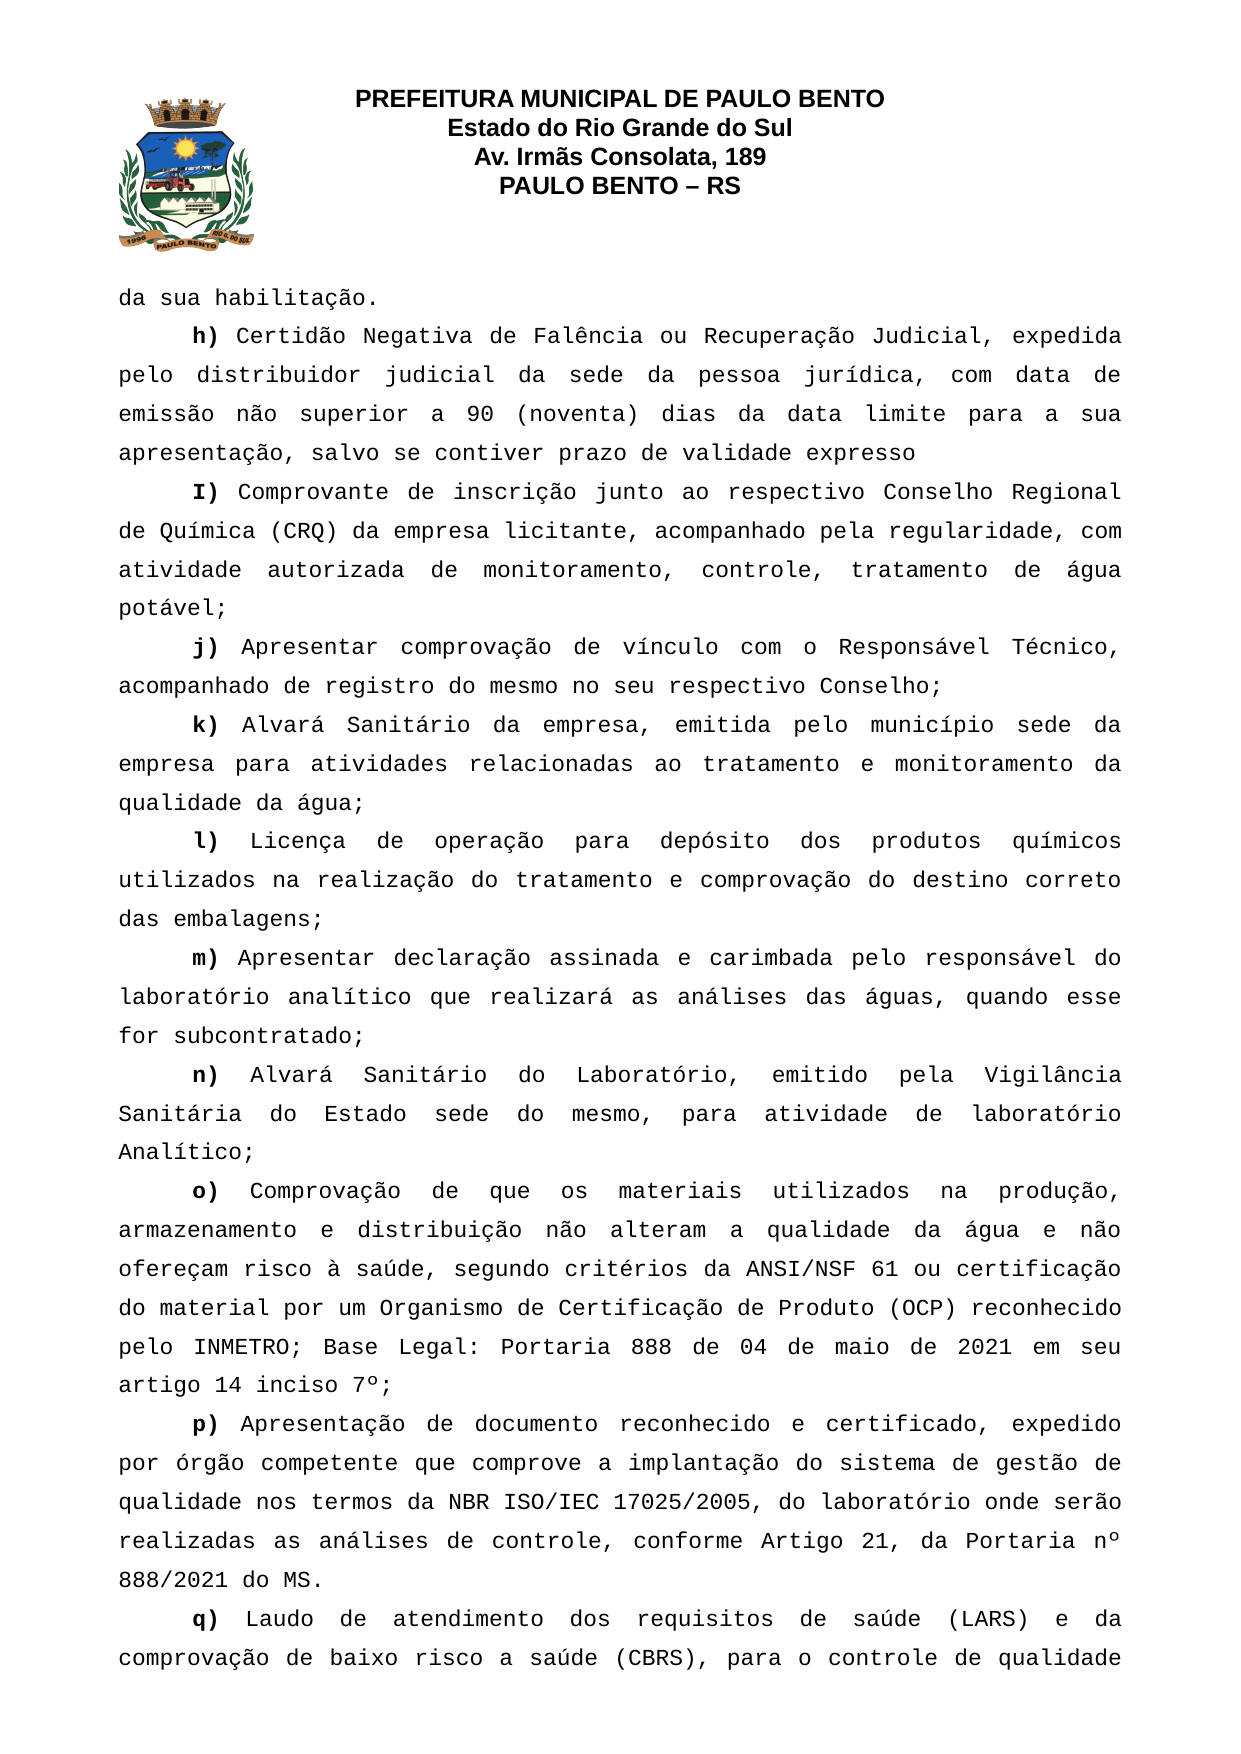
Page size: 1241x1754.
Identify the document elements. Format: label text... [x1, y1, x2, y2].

text l) Licença de operação para depósito dos produtos químicos utilizados na realização do tratamento e comprovação do destino correto das embalagens; [118, 830, 1122, 933]
text da sua habilitação. [118, 286, 1122, 312]
text I) Comprovante de inscrição junto ao respectivo Conselho Regional de Química (CRQ) da empresa licitante, acompanhado pela regularidade, com atividade autorizada de monitoramento, controle, tratamento de água potável; [118, 480, 1122, 623]
text h) Certidão Negativa de Falência ou Recuperação Judicial, expedida pelo distribuidor judicial da sede da pessoa jurídica, com data de emissão não superior a 90 (noventa) dias da data limite para a sua apresentação, salvo se contiver prazo de validade expresso [118, 325, 1122, 467]
text p) Apresentação de documento reconhecido e certificado, expedido por órgão competente que comprove a implantação do sistema de gestão de qualidade nos termos da NBR ISO/IEC 17025/2005, do laboratório onde serão realizadas as análises de controle, conforme Artigo 21, da Portaria nº 888/2021 do MS. [118, 1413, 1122, 1594]
text m) Apresentar declaração assinada e carimbada pelo responsável do laboratório analítico que realizará as análises das águas, quando esse for subcontratado; [118, 946, 1122, 1050]
text j) Apresentar comprovação de vínculo com o Responsável Técnico, acompanhado de registro do mesmo no seu respectivo Conselho; [118, 636, 1122, 700]
text k) Alvará Sanitário da empresa, emitida pelo município sede da empresa para atividades relacionadas ao tratamento e monitoramento da qualidade da água; [118, 713, 1122, 817]
text o) Comprovação de que os materiais utilizados na produção, armazenamento e distribuição não alteram a qualidade da água e não ofereçam risco à saúde, segundo critérios da ANSI/NSF 61 ou certificação do material por um Organismo de Certificação de Produto (OCP) reconhecido pelo INMETRO; Base Legal: Portaria 888 de 04 de maio de 2021 em seu artigo 14 inciso 7º; [118, 1179, 1122, 1400]
text n) Alvará Sanitário do Laboratório, emitido pela Vigilância Sanitária do Estado sede do mesmo, para atividade de laboratório Analítico; [118, 1063, 1122, 1167]
text q) Laudo de atendimento dos requisitos de saúde (LARS) e da comprovação de baixo risco a saúde (CBRS), para o controle de qualidade [118, 1607, 1122, 1672]
